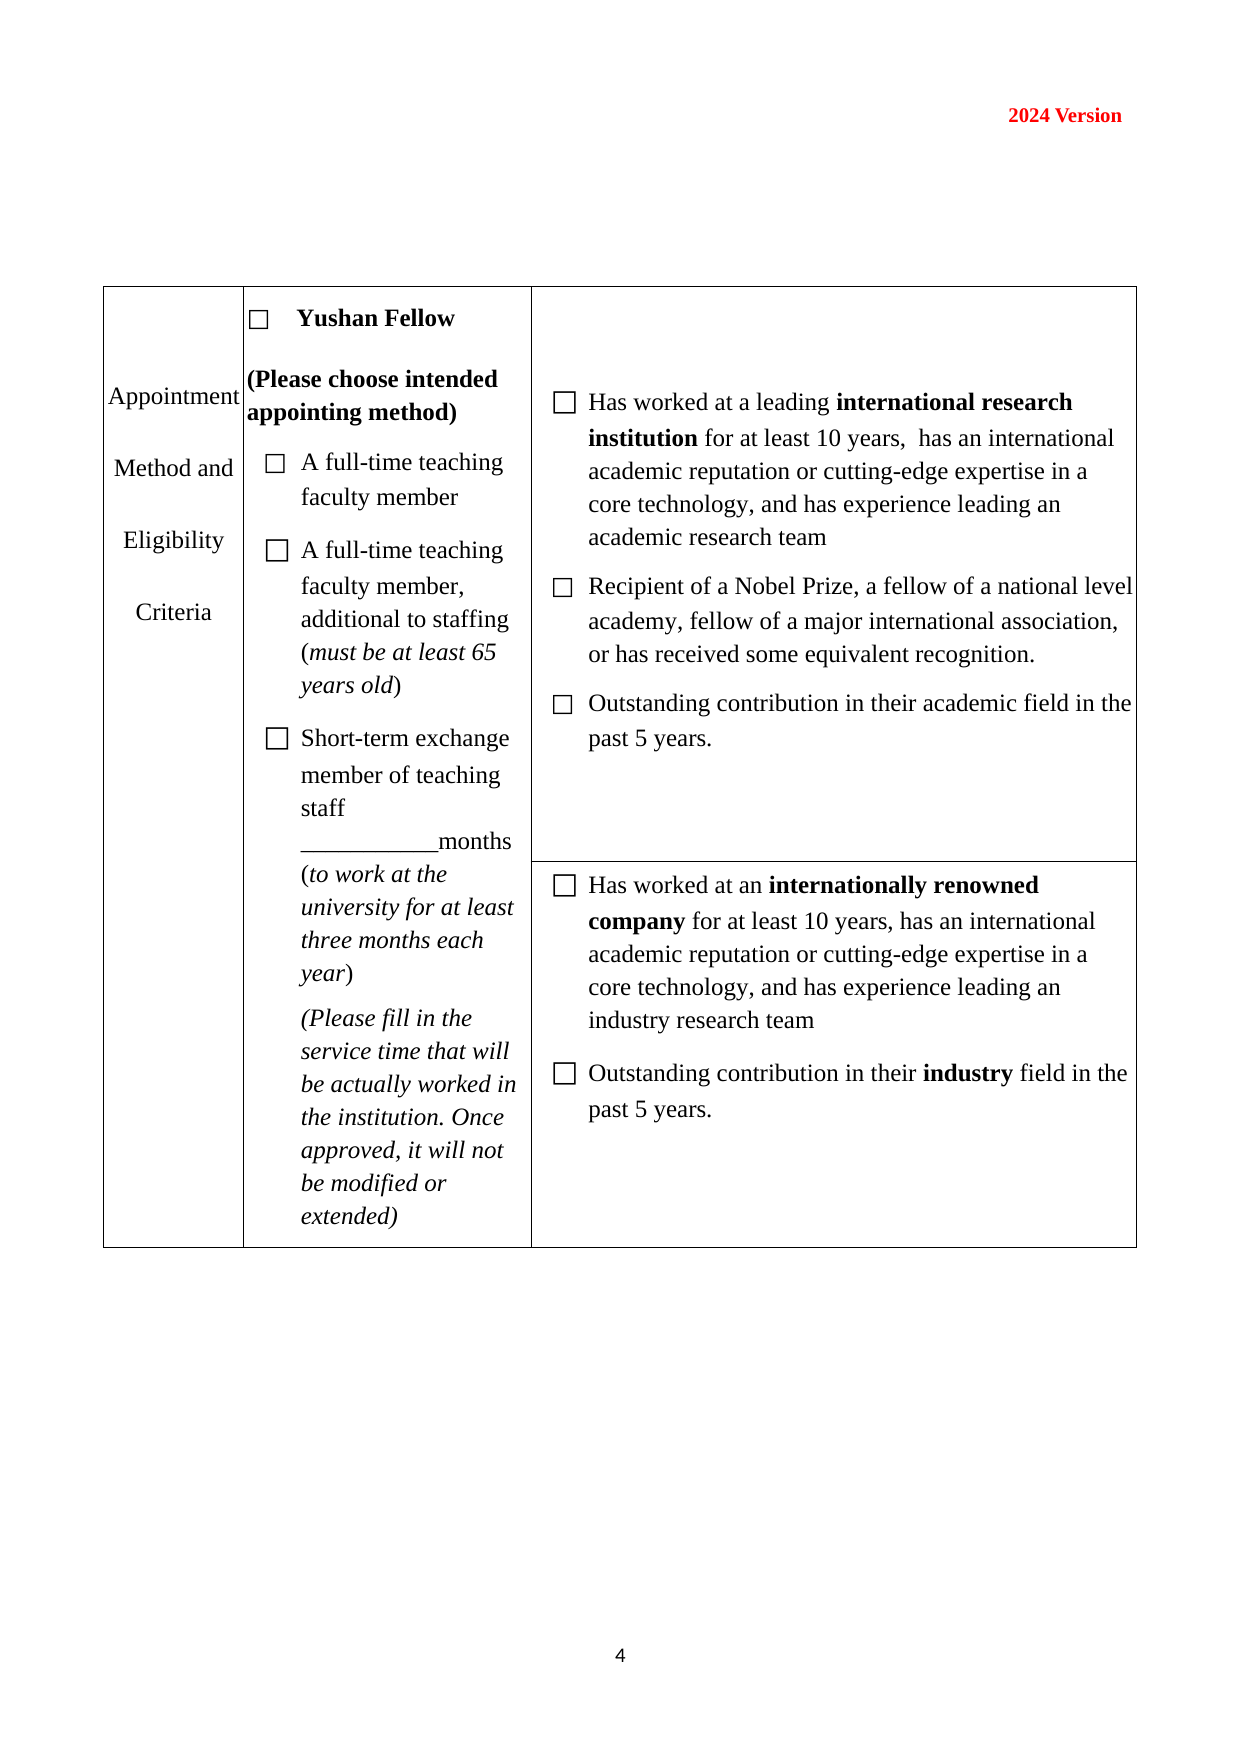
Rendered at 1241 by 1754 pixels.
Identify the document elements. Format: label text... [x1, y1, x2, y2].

table_cell Has worked at an internationally renowned company for at least 10 years, has an international academic reputation or cutting-edge expertise in a core technology, and has experience leading an industry research team Outstanding contribution in their industry field in the past 5 years. [532, 862, 1136, 1247]
table_cell Has worked at a leading international research institution for at least 10 years, has an international academic reputation or cutting-edge expertise in a core technology, and has experience leading an academic research team Recipient of a Nobel Prize, a fellow of a national level academy, fellow of a major international association, or has received some equivalent recognition. Outstanding contribution in their academic field in the past 5 years. [532, 287, 1136, 861]
table_cell Yushan Fellow (Please choose intended appointing method) [244, 287, 531, 442]
table_cell Appointment Method and Eligibility Criteria [104, 287, 243, 1247]
table_cell A full-time teaching faculty member A full-time teaching faculty member, additional to staffing (must be at least 65 years old) Short-term exchange member of teaching staff ___________months (to work at the university for at least three months each year) (Please fill in the service time that will be actually worked in the institution. Once approved, it will not be modified or extended) [244, 442, 531, 1247]
